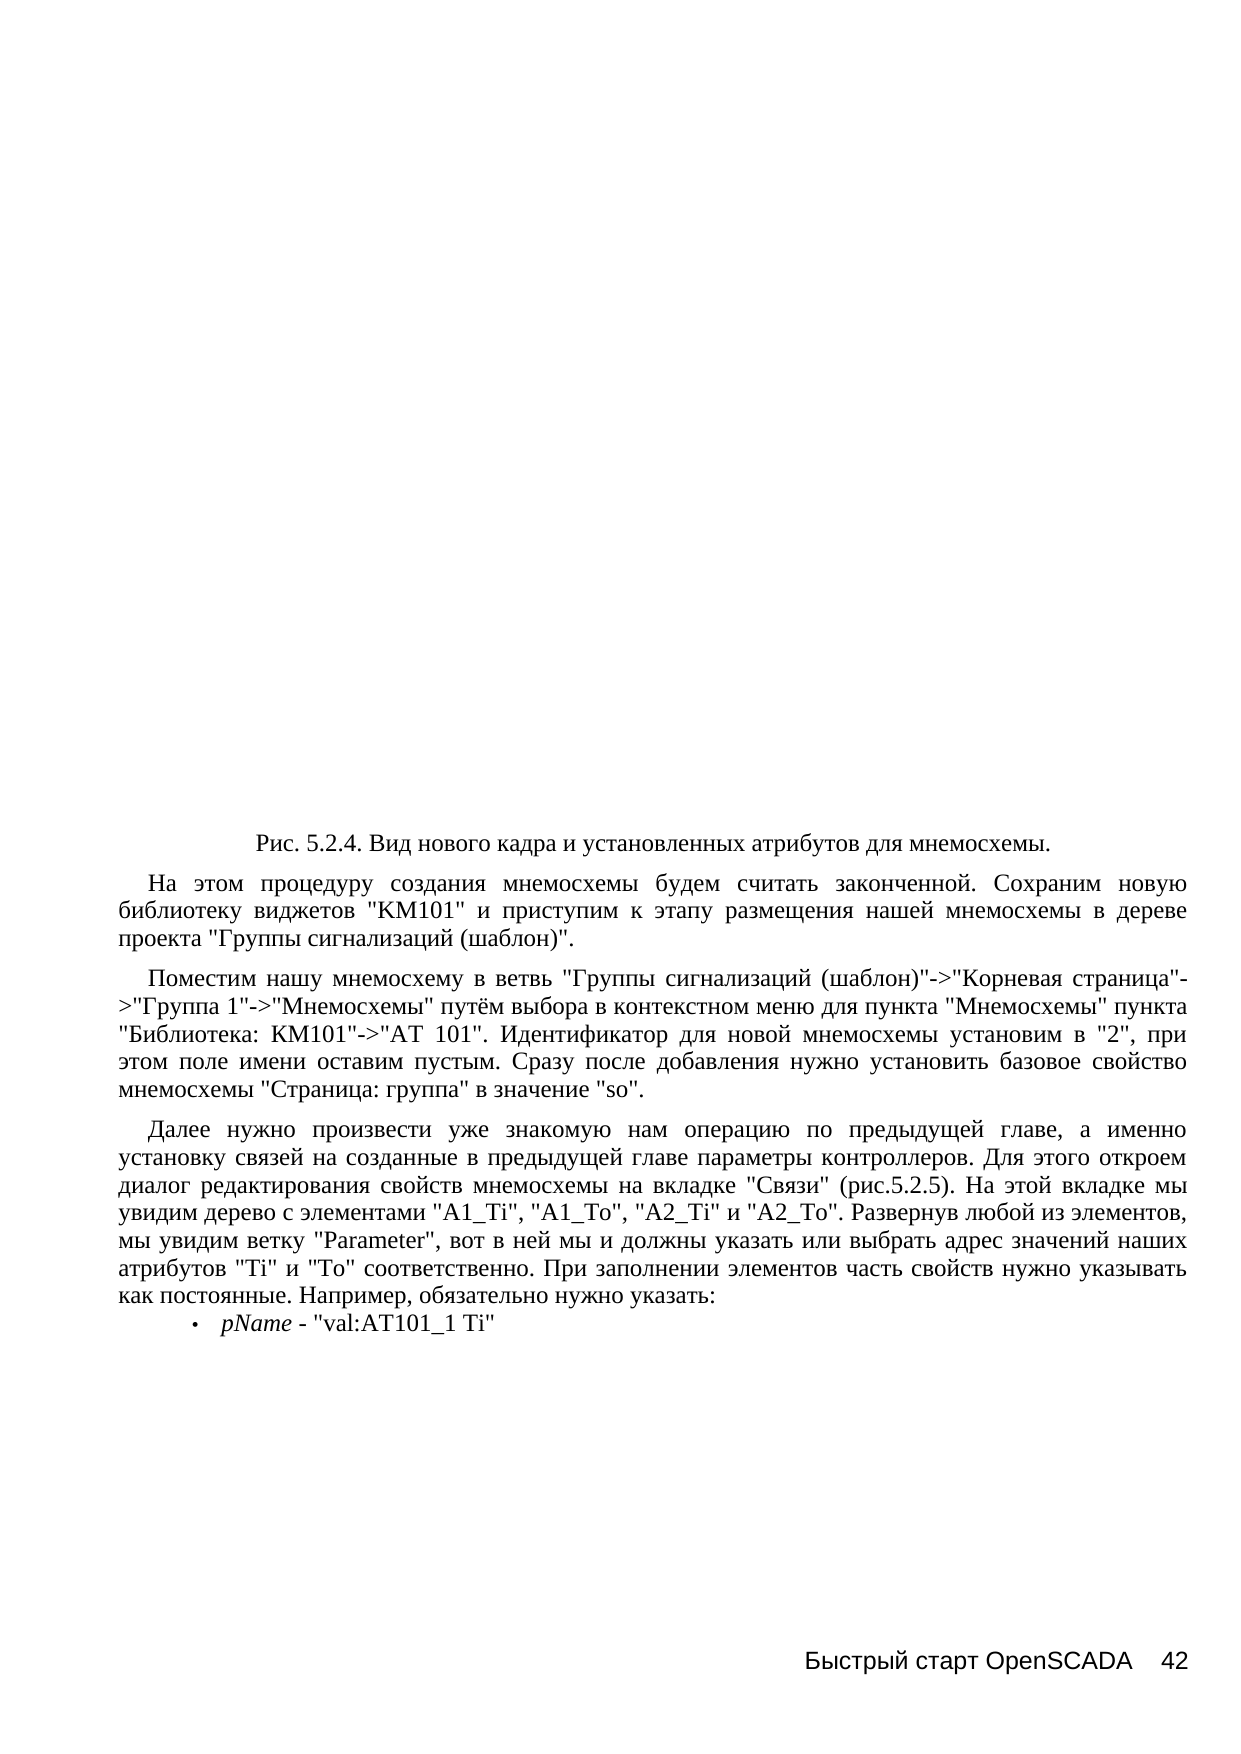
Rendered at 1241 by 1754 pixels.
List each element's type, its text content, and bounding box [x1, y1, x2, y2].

list pName - "val:AT101_1 Ti" [162, 1309, 1188, 1337]
text Поместим нашу мнемосхему в ветвь "Группы сигнализаций (шаблон)"->"Корневая страница"->"Группа 1"->"Мнемосхемы" путём выбора в контекстном меню для пункта "Мнемосхемы" пункта "Библиотека: КМ101"->"AT 101". Идентификатор для новой мнемосхемы установим в "2", при этом поле имени оставим пустым. Сразу после добавления нужно установить базовое свойство мнемосхемы "Страница: группа" в значение "so". [118, 964, 1188, 1103]
text На этом процедуру создания мнемосхемы будем считать законченной. Сохраним новую библиотеку виджетов "KM101" и приступим к этапу размещения нашей мнемосхемы в дереве проекта "Группы сигнализаций (шаблон)". [118, 869, 1188, 952]
text Рис. 5.2.4. Вид нового кадра и установленных атрибутов для мнемосхемы. [118, 75, 1188, 857]
text Далее нужно произвести уже знакомую нам операцию по предыдущей главе, а именно установку связей на созданные в предыдущей главе параметры контроллеров. Для этого откроем диалог редактирования свойств мнемосхемы на вкладке "Связи" (рис.5.2.5). На этой вкладке мы увидим дерево с элементами "A1_Ti", "A1_To", "A2_Ti" и "A2_To". Развернув любой из элементов, мы увидим ветку "Parameter", вот в ней мы и должны указать или выбрать адрес значений наших атрибутов "Ti" и "To" соответственно. При заполнении элементов часть свойств нужно указывать как постоянные. Например, обязательно нужно указать: [118, 1115, 1188, 1309]
